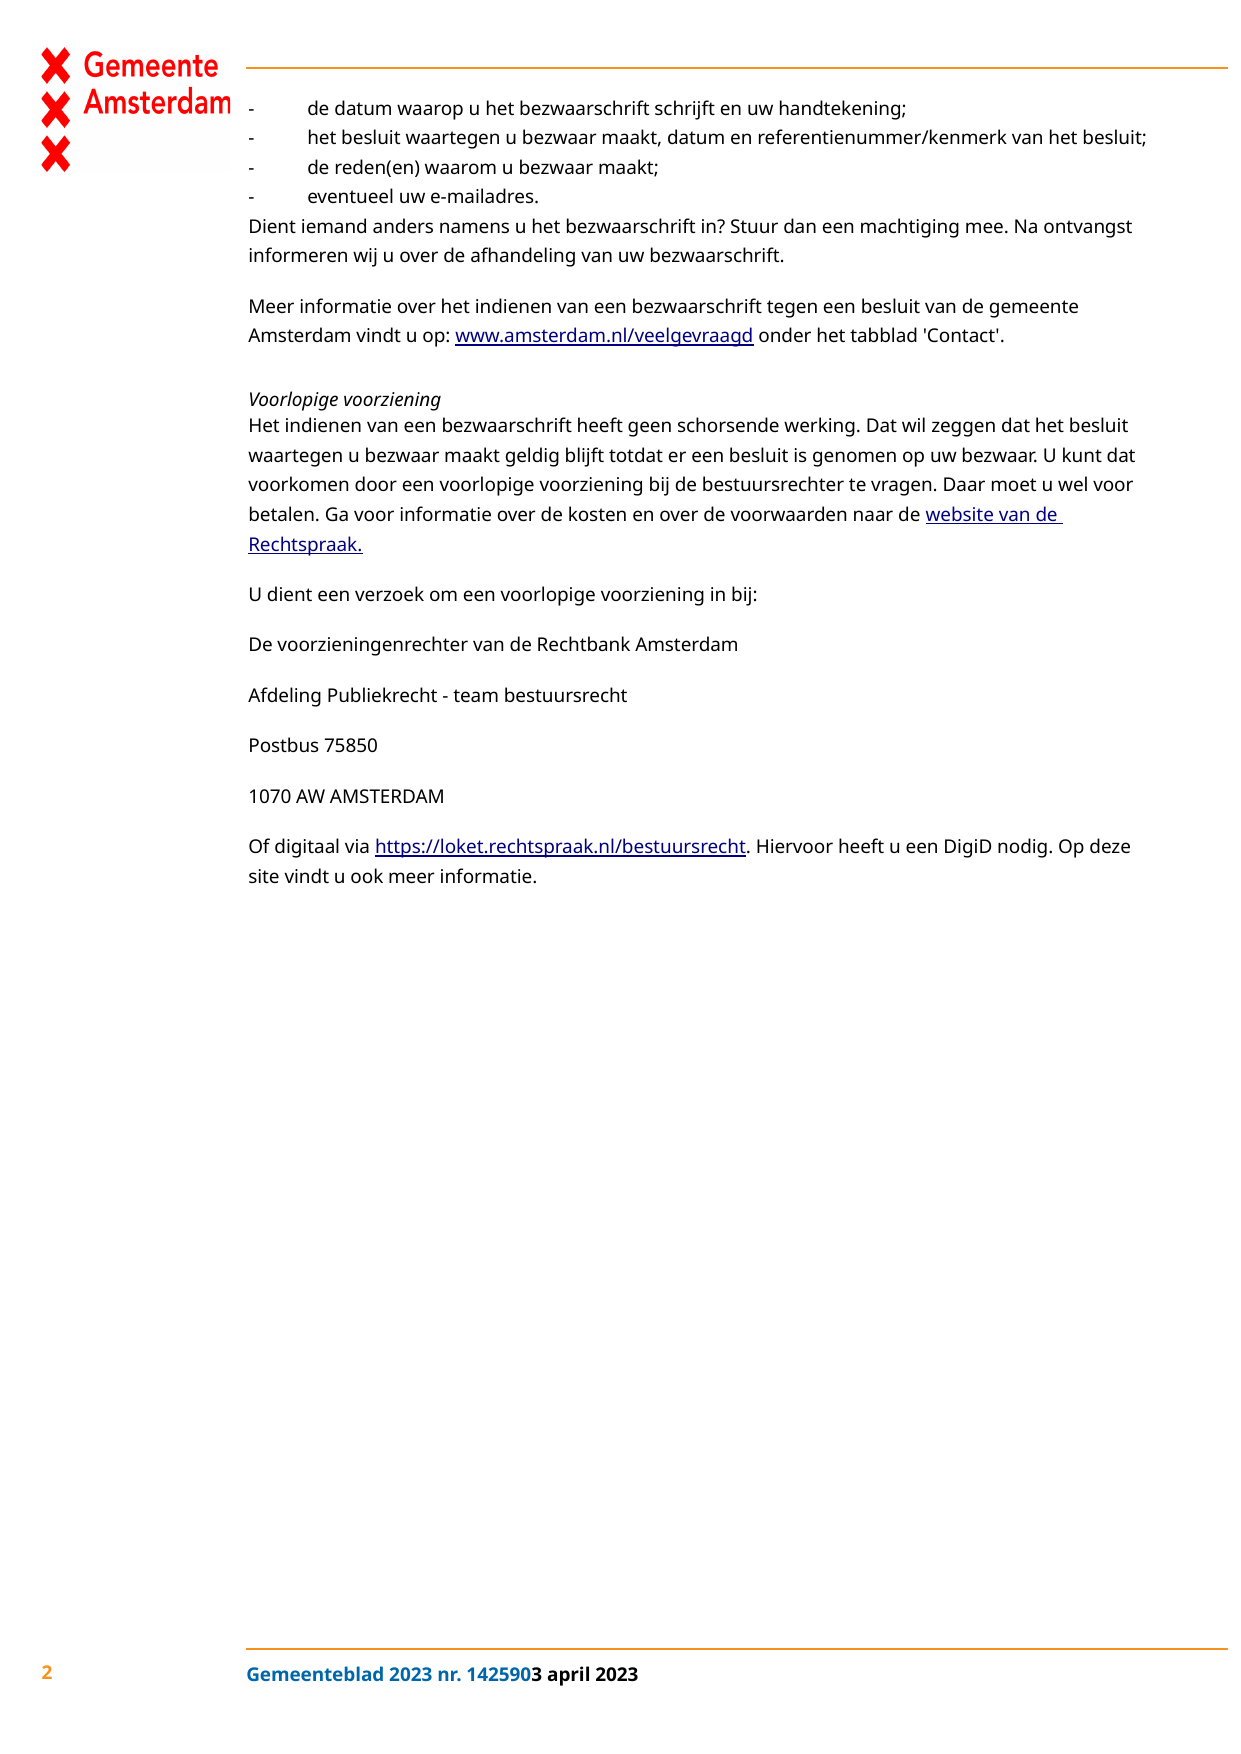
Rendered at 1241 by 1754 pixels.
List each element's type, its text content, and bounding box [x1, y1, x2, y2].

list het besluit waartegen u bezwaar maakt, datum en referentienummer/kenmerk van het besluit; [248, 124, 1152, 150]
list de datum waarop u het bezwaarschrift schrijft en uw handtekening; [248, 95, 1152, 121]
text 1070 AW AMSTERDAM [248, 783, 1152, 808]
text De voorzieningenrechter van de Rechtbank Amsterdam [248, 632, 1152, 657]
list eventueel uw e-mailadres. [248, 183, 1152, 209]
text Afdeling Publiekrecht - team bestuursrecht [248, 682, 1152, 708]
text Meer informatie over het indienen van een bezwaarschrift tegen een besluit van de gemeente Amsterdam vindt u op: www.amsterdam.nl/veelgevraagd onder het tabblad 'Contact'. [248, 293, 1152, 348]
list de reden(en) waarom u bezwaar maakt; [248, 154, 1152, 180]
text Voorlopige voorziening [248, 387, 1152, 412]
text Dient iemand anders namens u het bezwaarschrift in? Stuur dan een machtiging mee. Na ontvangst informeren wij u over de afhandeling van uw bezwaarschrift. [248, 213, 1152, 268]
text U dient een verzoek om een voorlopige voorziening in bij: [248, 581, 1152, 607]
picture [41, 47, 231, 172]
text Postbus 75850 [248, 732, 1152, 758]
text Het indienen van een bezwaarschrift heeft geen schorsende werking. Dat wil zeggen dat het besluit waartegen u bezwaar maakt geldig blijft totdat er een besluit is genomen op uw bezwaar. U kunt dat voorkomen door een voorlopige voorziening bij de bestuursrechter te vragen. Daar moet u wel voor betalen. Ga voor informatie over de kosten en over de voorwaarden naar de website van de Rechtspraak. [248, 412, 1152, 556]
text Of digitaal via https://loket.rechtspraak.nl/bestuursrecht. Hiervoor heeft u een DigiD nodig. Op deze site vindt u ook meer informatie. [248, 833, 1152, 888]
